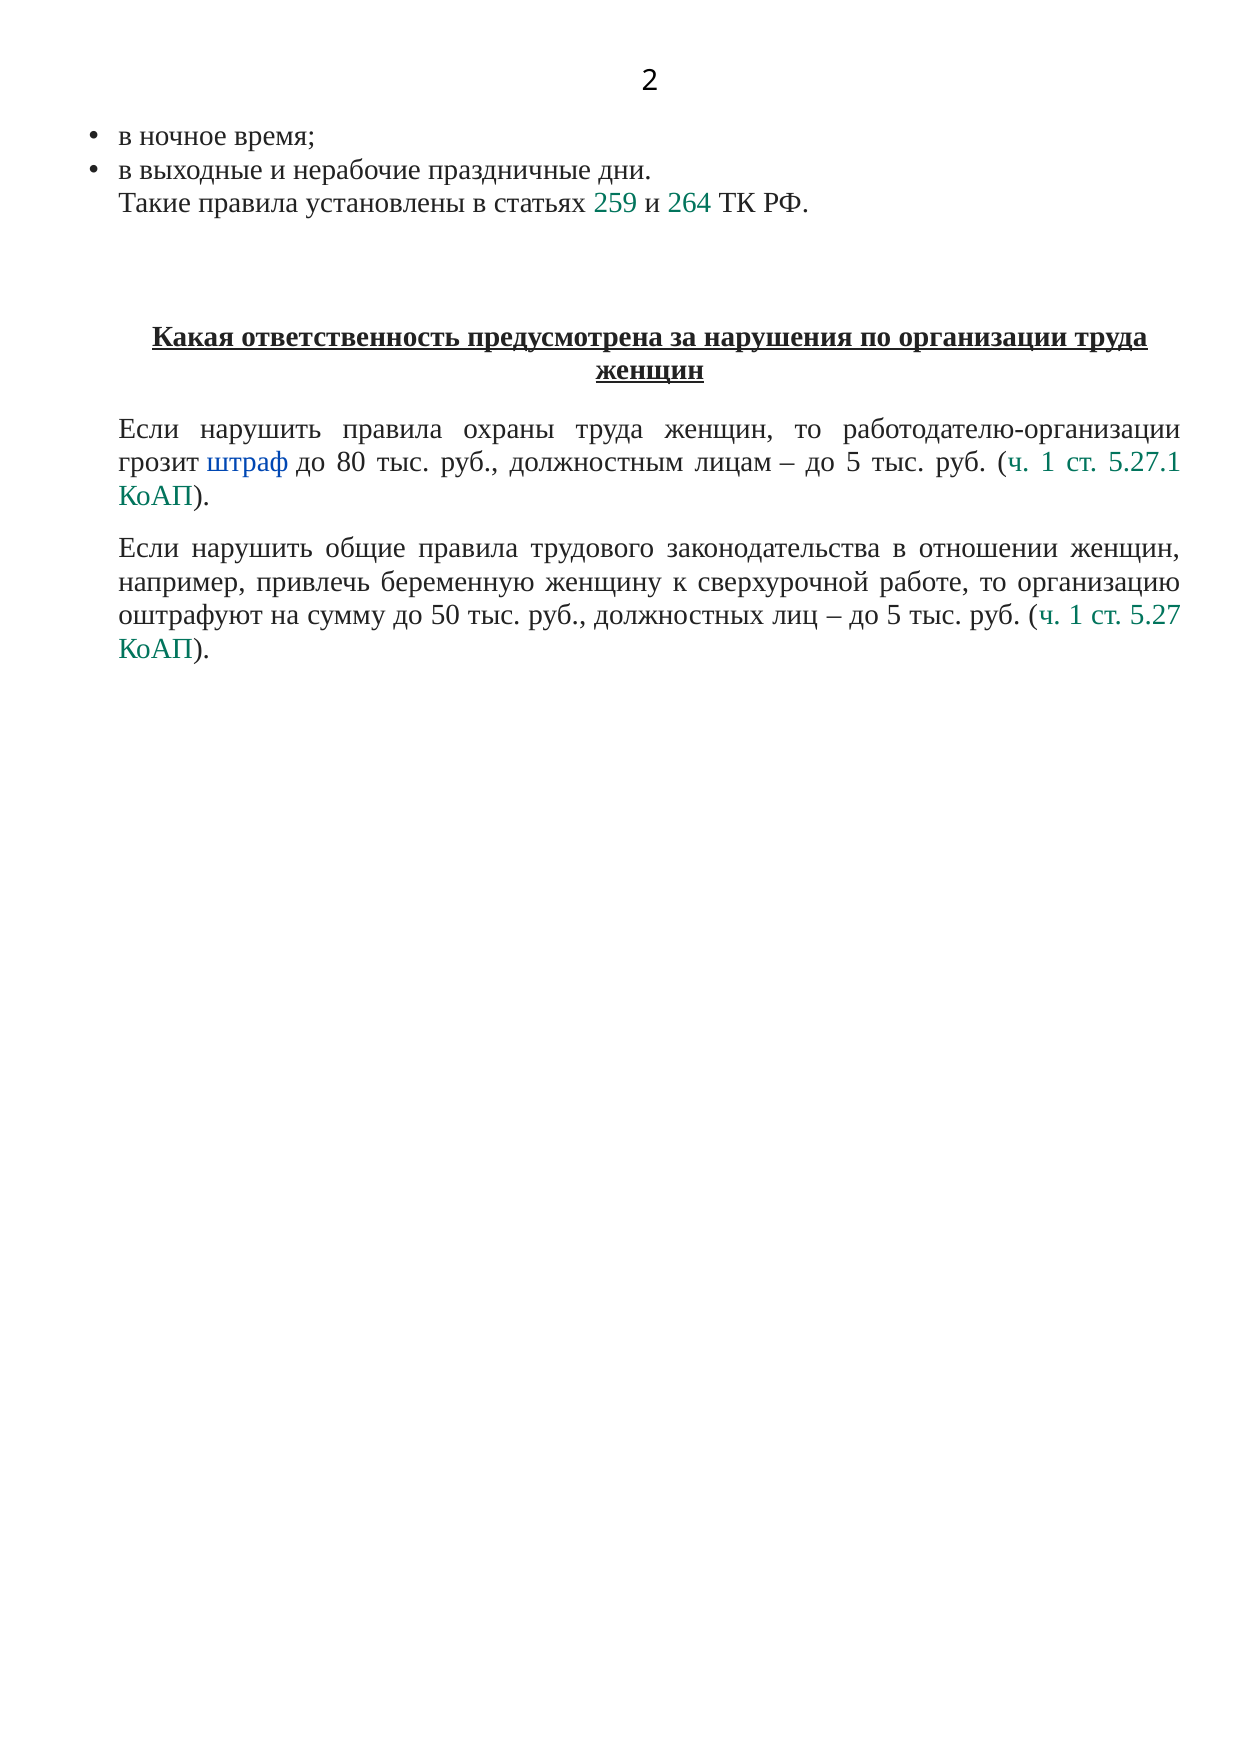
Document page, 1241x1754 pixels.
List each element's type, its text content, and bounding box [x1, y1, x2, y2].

list в выходные и нерабочие праздничные дни. [118, 152, 1181, 185]
subtitle Какая ответственность предусмотрена за нарушения по организации труда женщин [118, 319, 1181, 386]
list в ночное время; [118, 118, 1181, 152]
text Если нарушить правила охраны труда женщин, то работодателю-организации грозит штраф до 80 тыс. руб., должностным лицам – до 5 тыс. руб. (ч. 1 ст. 5.27.1 КоАП). [118, 411, 1181, 512]
text Если нарушить общие правила трудового законодательства в отношении женщин, например, привлечь беременную женщину к сверхурочной работе, то организацию оштрафуют на сумму до 50 тыс. руб., должностных лиц – до 5 тыс. руб. (ч. 1 ст. 5.27 КоАП). [118, 530, 1181, 664]
list Такие правила установлены в статьях 259 и 264 ТК РФ. [118, 185, 1181, 219]
